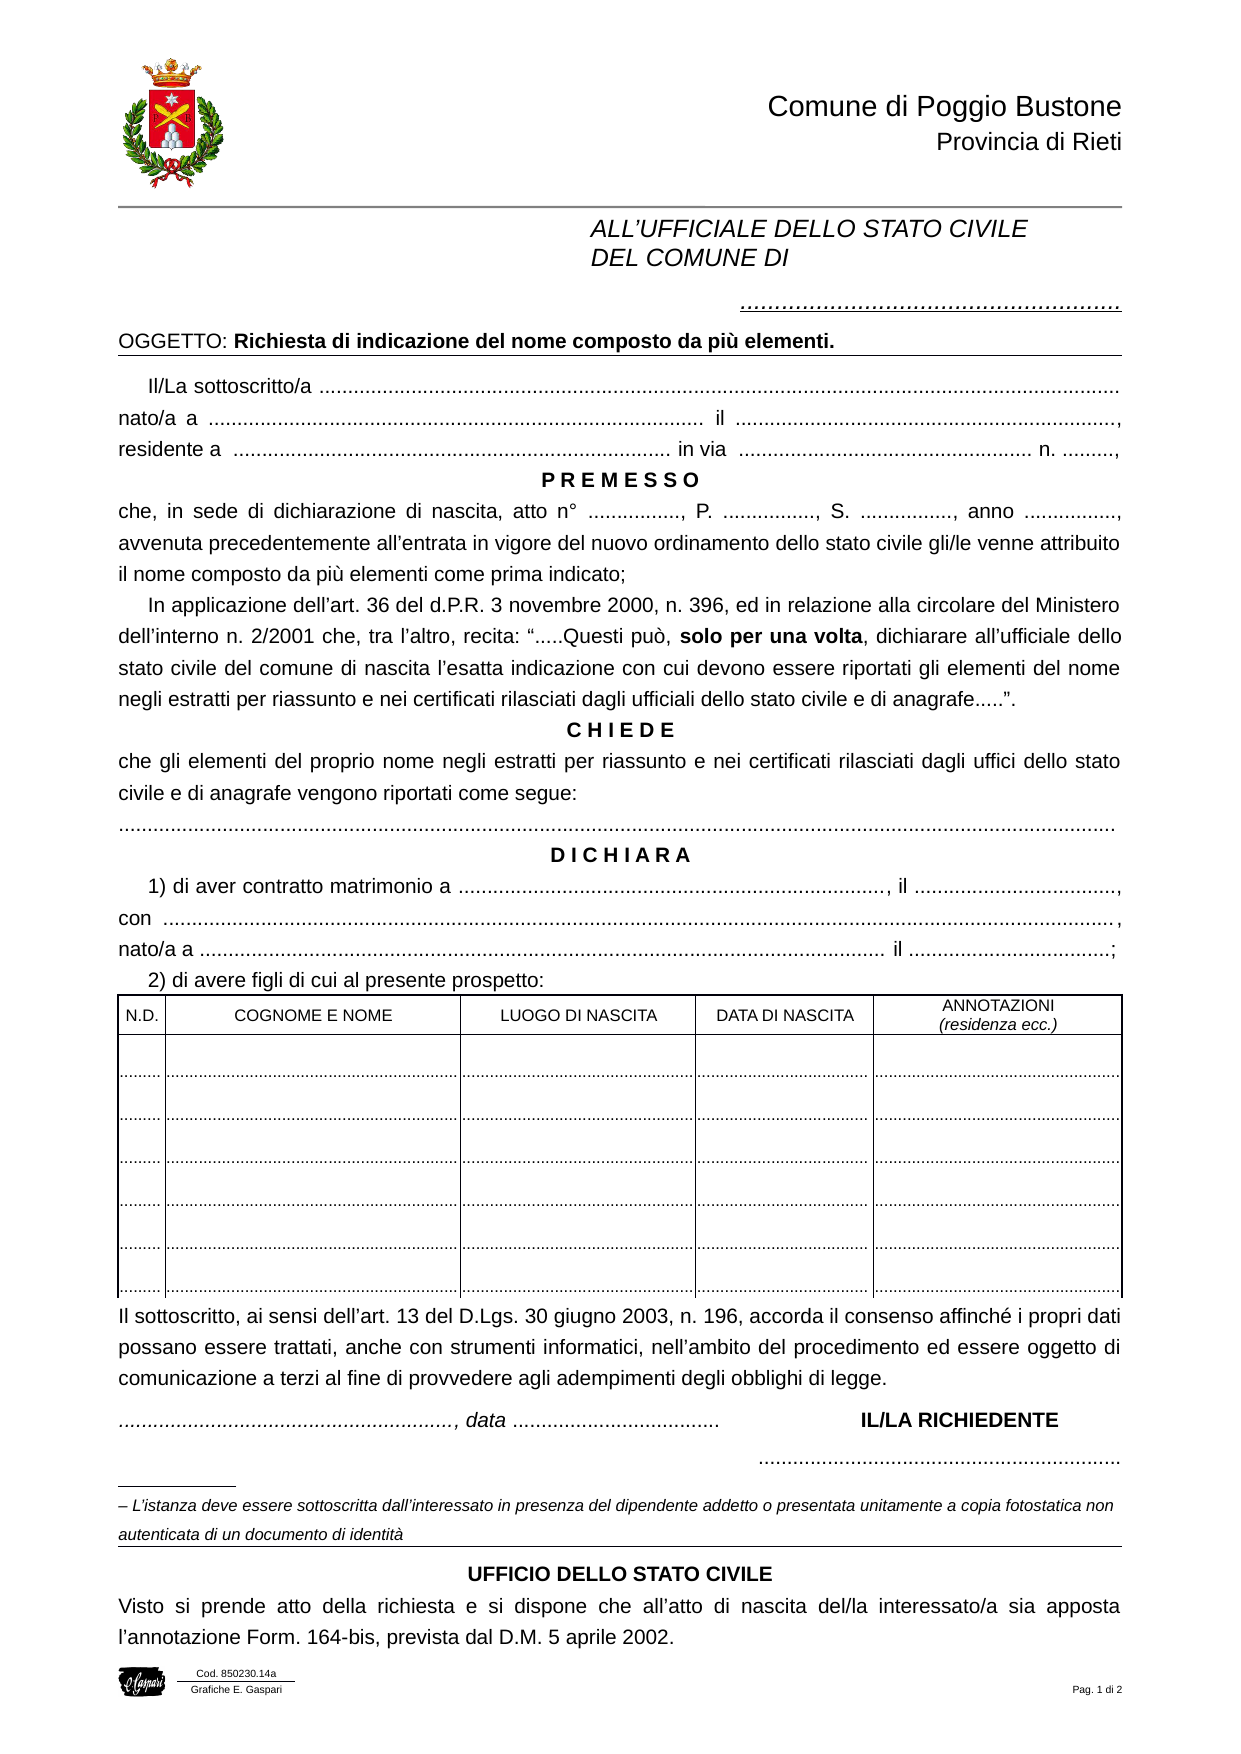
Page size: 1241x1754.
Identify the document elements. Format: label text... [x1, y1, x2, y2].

table_cell ......... ......... ......... ......... ......... ......... [119, 1035, 165, 1298]
table_header ANNOTAZIONI (residenza ecc.) [874, 996, 1121, 1034]
text Provincia di Rieti [224, 127, 1122, 156]
text OGGETTO: Richiesta di indicazione del nome composto da più elementi. [118, 329, 1122, 355]
text D I C H I A R A [118, 837, 1122, 869]
table_cell ..................................................... ..................................................... ..................................................... ..................................................... ..................................................... ..................................................... [874, 1035, 1121, 1298]
picture [118, 1666, 166, 1697]
table_header COGNOME E NOME [166, 996, 460, 1034]
subtitle P R E M E S S O [118, 462, 1122, 494]
text ............................................................................................................................................................................. [118, 806, 1122, 837]
text ALL’UFFICIALE DELLO STATO CIVILE [591, 214, 1081, 243]
text Visto si prende atto della richiesta e si dispone che all’atto di nascita del/la interessato/a sia apposta l’annotazione Form. 164-bis, prevista dal D.M. 5 aprile 2002. [118, 1588, 1122, 1651]
text 1) di aver contratto matrimonio a .........................................................................., il ..................................., con ....................................................................................................................................................................., nato/a a ....................................................................................................................... il ...................................; [118, 869, 1122, 962]
text Il/La sottoscritto/a ........................................................................................................................................... nato/a a ...................................................................................... il .................................................................., residente a ............................................................................ in via ................................................... n. ........., [118, 369, 1122, 462]
text Il sottoscritto, ai sensi dell’art. 13 del D.Lgs. 30 giugno 2003, n. 196, accorda il consenso affinché i propri dati possano essere trattati, anche con strumenti informatici, nell’ambito del procedimento ed essere oggetto di comunicazione a terzi al fine di provvedere agli adempimenti degli obblighi di legge. [118, 1298, 1122, 1392]
text .........................................................., data .................................... IL/LA RICHIEDENTE [119, 1404, 1122, 1433]
text UFFICIO DELLO STATO CIVILE [118, 1557, 1122, 1588]
text che, in sede di dichiarazione di nascita, atto n° ................, P. ................, S. ................, anno ................, avvenuta precedentemente all’entrata in vigore del nuovo ordinamento dello stato civile gli/le venne attribuito il nome composto da più elementi come prima indicato; [118, 494, 1122, 587]
text DEL COMUNE DI [591, 243, 1081, 271]
text In applicazione dell’art. 36 del d.P.R. 3 novembre 2000, n. 396, ed in relazione alla circolare del Ministero dell’interno n. 2/2001 che, tra l’altro, recita: “.....Questi può, solo per una volta, dichiarare all’ufficiale dello stato civile del comune di nascita l’esatta indicazione con cui devono essere riportati gli elementi del nome negli estratti per riassunto e nei certificati rilasciati dagli ufficiali dello stato civile e di anagrafe.....”. [118, 587, 1122, 712]
table_header DATA DI NASCITA [696, 996, 873, 1034]
text 2) di avere figli di cui al presente prospetto: [118, 962, 1122, 994]
text ....................................................... [591, 286, 1122, 315]
text Comune di Poggio Bustone [224, 89, 1122, 122]
text ............................................................... [118, 1445, 1122, 1469]
text che gli elementi del proprio nome negli estratti per riassunto e nei certificati rilasciati dagli uffici dello stato civile e di anagrafe vengono riportati come segue: [118, 744, 1122, 806]
table_cell ..................................... ..................................... ..................................... ..................................... ..................................... ..................................... [696, 1035, 873, 1298]
table_cell .................................................. .................................................. .................................................. .................................................. .................................................. .................................................. [461, 1035, 695, 1298]
table_header LUOGO DI NASCITA [461, 996, 695, 1034]
subtitle C H I E D E [118, 712, 1122, 744]
picture [122, 58, 224, 189]
table_header N.D. [119, 996, 165, 1034]
table_cell ............................................................... ............................................................... ............................................................... ............................................................... ............................................................... ............................................................... [166, 1035, 460, 1298]
text – L’istanza deve essere sottoscritta dall’interessato in presenza del dipendente addetto o presentata unitamente a copia fotostatica non autenticata di un documento di identità [118, 1496, 1122, 1546]
